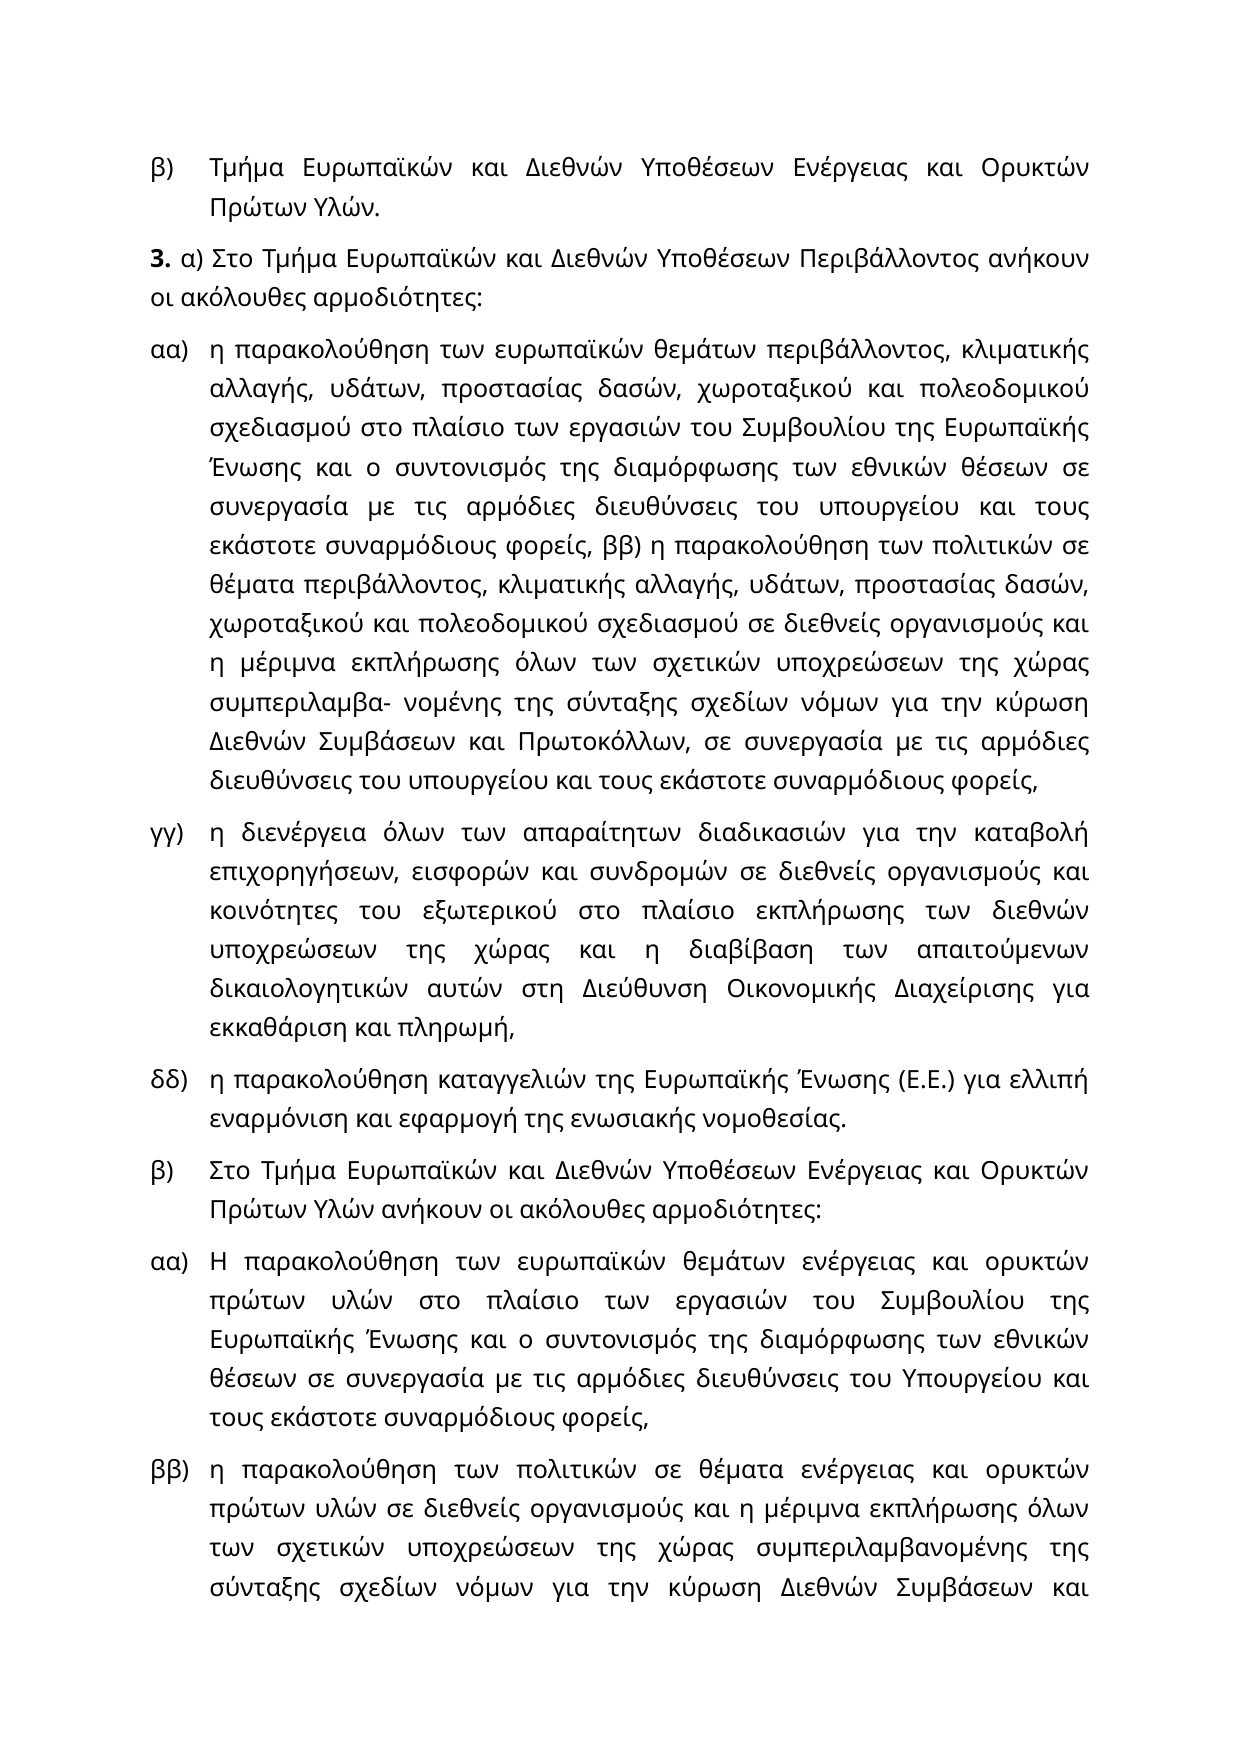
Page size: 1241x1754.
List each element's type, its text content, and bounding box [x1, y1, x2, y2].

list αα) Η παρακολούθηση των ευρωπαϊκών θεμάτων ενέργειας και ορυκτών πρώτων υλών στο πλαίσιο των εργασιών του Συμβουλίου της Ευρωπαϊκής Ένωσης και ο συντονισμός της διαμόρφωσης των εθνικών θέσεων σε συνεργασία με τις αρμόδιες διευθύνσεις του Υπουργείου και τους εκάστοτε συναρμόδιους φορείς, [150, 1243, 1090, 1434]
list δδ) η παρακολούθηση καταγγελιών της Ευρωπαϊκής Ένωσης (Ε.Ε.) για ελλιπή εναρμόνιση και εφαρμογή της ενωσιακής νομοθεσίας. [150, 1062, 1090, 1135]
list β) Στο Τμήμα Ευρωπαϊκών και Διεθνών Υποθέσεων Ενέργειας και Ορυκτών Πρώτων Υλών ανήκουν οι ακόλουθες αρμοδιότητες: [150, 1152, 1090, 1226]
list γγ) η διενέργεια όλων των απαραίτητων διαδικασιών για την καταβολή επιχορηγήσεων, εισφορών και συνδρομών σε διεθνείς οργανισμούς και κοινότητες του εξωτερικού στο πλαίσιο εκπλήρωσης των διεθνών υποχρεώσεων της χώρας και η διαβίβαση των απαιτούμενων δικαιολογητικών αυτών στη Διεύθυνση Οικονομικής Διαχείρισης για εκκαθάριση και πληρωμή, [150, 814, 1090, 1044]
list β) Τμήμα Ευρωπαϊκών και Διεθνών Υποθέσεων Ενέργειας και Ορυκτών Πρώτων Υλών. [150, 150, 1090, 223]
text 3. α) Στο Τμήμα Ευρωπαϊκών και Διεθνών Υποθέσεων Περιβάλλοντος ανήκουν οι ακόλουθες αρμοδιότητες: [150, 241, 1090, 314]
list ββ) η παρακολούθηση των πολιτικών σε θέματα ενέργειας και ορυκτών πρώτων υλών σε διεθνείς οργανισμούς και η μέριμνα εκπλήρωσης όλων των σχετικών υποχρεώσεων της χώρας συμπεριλαμβανομένης της σύνταξης σχεδίων νόμων για την κύρωση Διεθνών Συμβάσεων και [150, 1452, 1090, 1603]
list αα) η παρακολούθηση των ευρωπαϊκών θεμάτων περιβάλλοντος, κλιματικής αλλαγής, υδάτων, προστασίας δασών, χωροταξικού και πολεοδομικού σχεδιασμού στο πλαίσιο των εργασιών του Συμβουλίου της Ευρωπαϊκής Ένωσης και ο συντονισμός της διαμόρφωσης των εθνικών θέσεων σε συνεργασία με τις αρμόδιες διευθύνσεις του υπουργείου και τους εκάστοτε συναρμόδιους φορείς, ββ) η παρακολούθηση των πολιτικών σε θέματα περιβάλλοντος, κλιματικής αλλαγής, υδάτων, προστασίας δασών, χωροταξικού και πολεοδομικού σχεδιασμού σε διεθνείς οργανισμούς και η μέριμνα εκπλήρωσης όλων των σχετικών υποχρεώσεων της χώρας συμπεριλαμβα- νομένης της σύνταξης σχεδίων νόμων για την κύρωση Διεθνών Συμβάσεων και Πρωτοκόλλων, σε συνεργασία με τις αρμόδιες διευθύνσεις του υπουργείου και τους εκάστοτε συναρμόδιους φορείς, [150, 332, 1090, 797]
